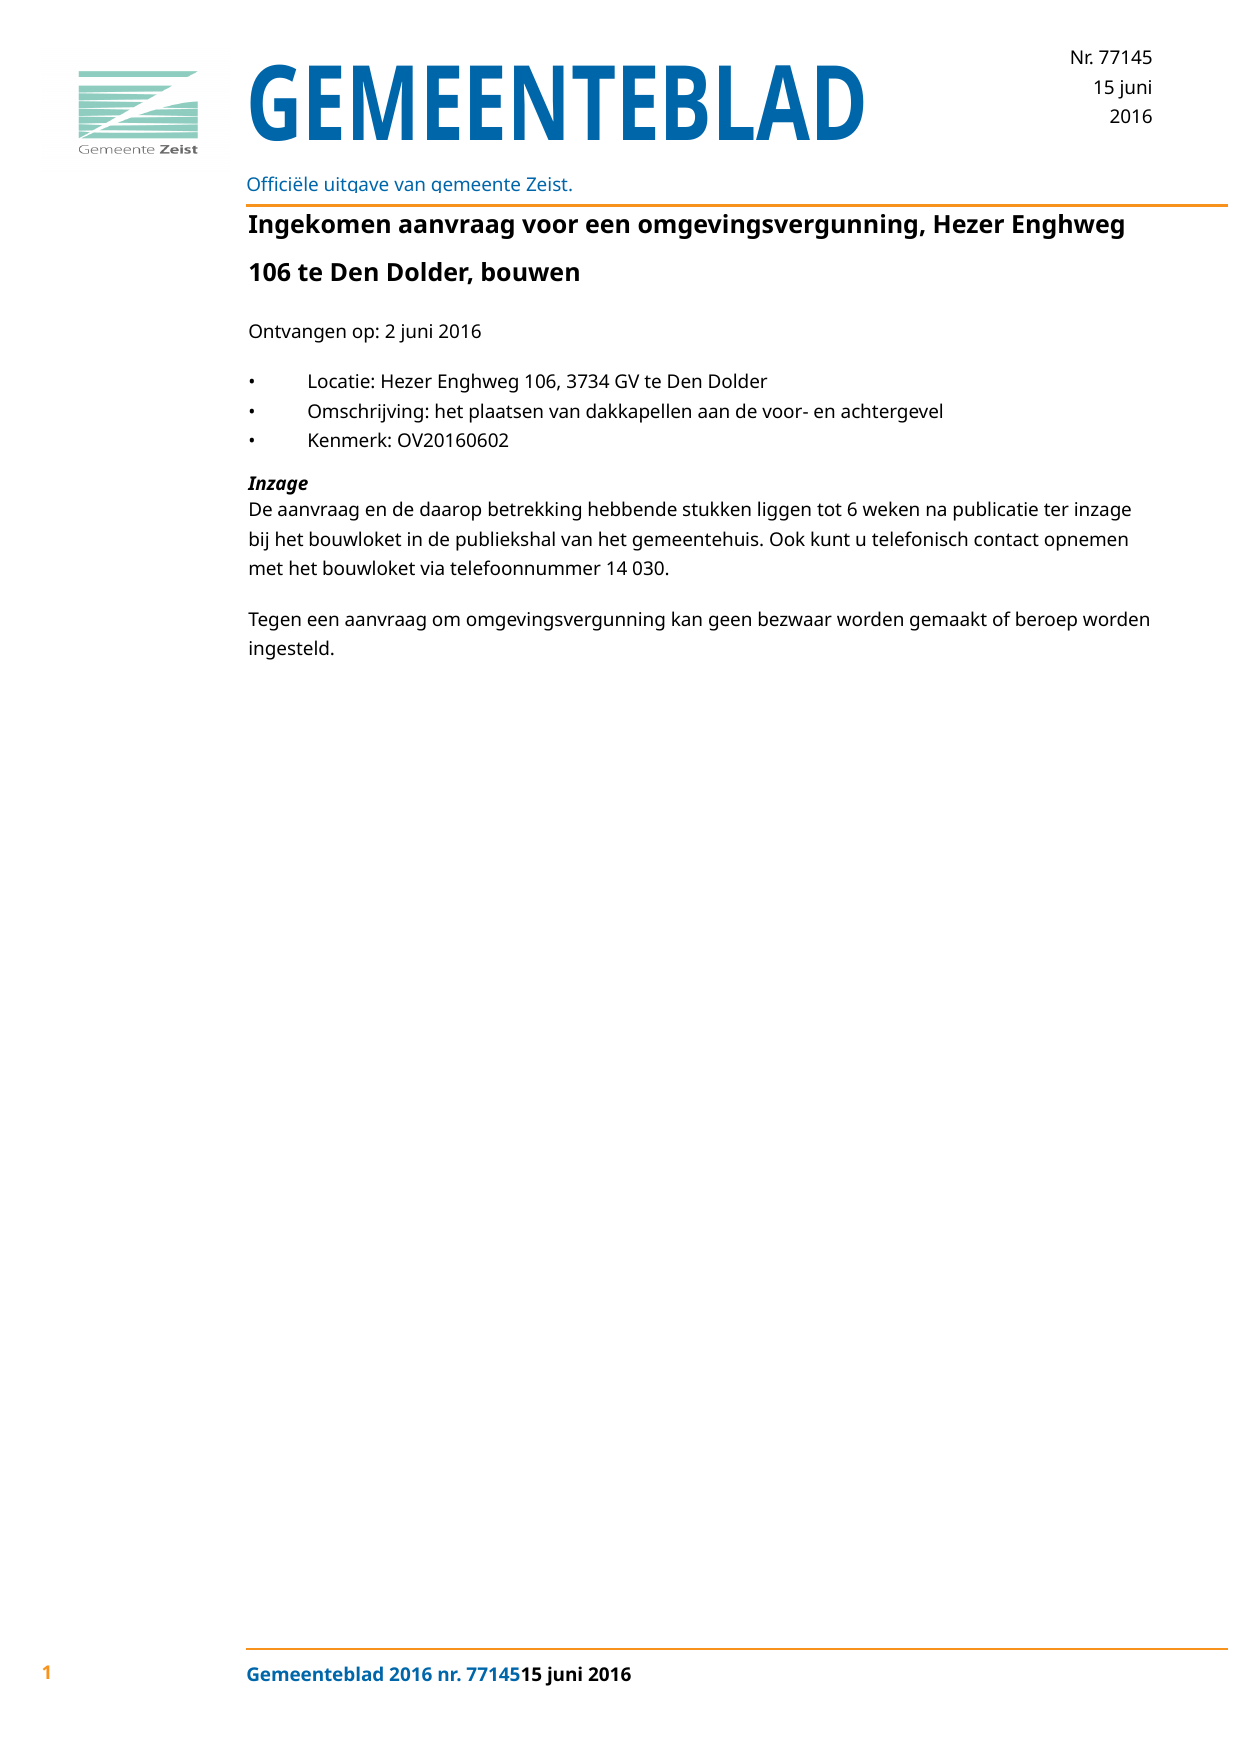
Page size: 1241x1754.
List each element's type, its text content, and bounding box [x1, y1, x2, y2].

text Ontvangen op: 2 juni 2016 [248, 318, 1152, 344]
text De aanvraag en de daarop betrekking hebbende stukken liggen tot 6 weken na publicatie ter inzage bij het bouwloket in de publiekshal van het gemeentehuis. Ook kunt u telefonisch contact opnemen met het bouwloket via telefoonnummer 14 030. [248, 496, 1152, 581]
list Kenmerk: OV20160602 [248, 427, 1152, 453]
text Ingekomen aanvraag voor een omgevingsvergunning, Hezer Enghweg 106 te Den Dolder, bouwen [248, 207, 1152, 288]
text Inzage [248, 471, 1152, 496]
text Tegen een aanvraag om omgevingsvergunning kan geen bezwaar worden gemaakt of beroep worden ingesteld. [248, 606, 1152, 661]
list Locatie: Hezer Enghweg 106, 3734 GV te Den Dolder [248, 368, 1152, 394]
picture [41, 47, 231, 172]
list Omschrijving: het plaatsen van dakkapellen aan de voor- en achtergevel [248, 398, 1152, 424]
